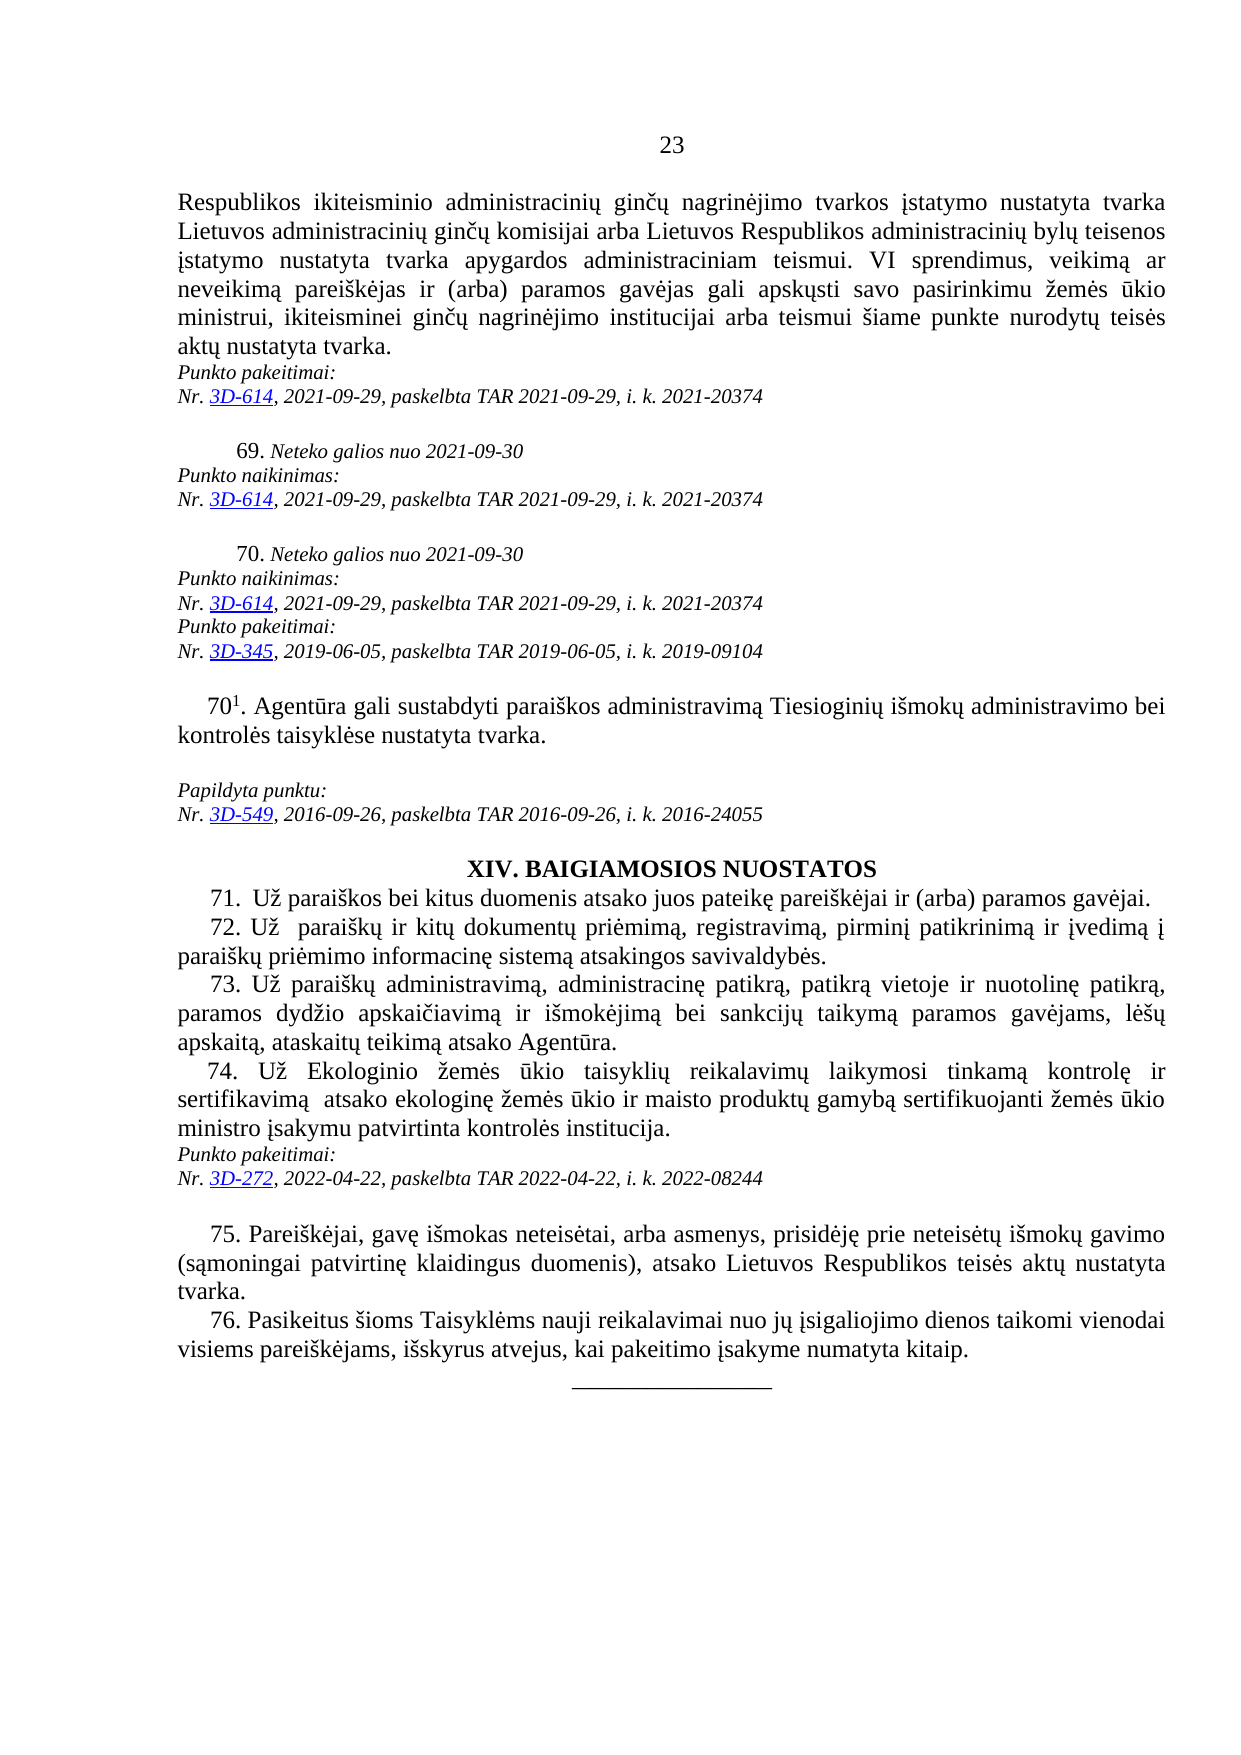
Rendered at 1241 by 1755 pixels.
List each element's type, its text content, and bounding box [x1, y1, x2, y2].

text 69. Neteko galios nuo 2021-09-30 [177, 437, 1167, 463]
text 72. Už paraiškų ir kitų dokumentų priėmimą, registravimą, pirminį patikrinimą ir įvedimą į paraiškų priėmimo informacinę sistemą atsakingos savivaldybės. [177, 912, 1167, 969]
text Nr. 3D-549, 2016-09-26, paskelbta TAR 2016-09-26, i. k. 2016-24055 [177, 802, 1167, 826]
text Papildyta punktu: [177, 778, 1167, 802]
text 76. Pasikeitus šioms Taisyklėms nauji reikalavimai nuo jų įsigaliojimo dienos taikomi vienodai visiems pareiškėjams, išskyrus atvejus, kai pakeitimo įsakyme numatyta kitaip. [177, 1305, 1167, 1363]
text 75. Pareiškėjai, gavę išmokas neteisėtai, arba asmenys, prisidėję prie neteisėtų išmokų gavimo (sąmoningai patvirtinę klaidingus duomenis), atsako Lietuvos Respublikos teisės aktų nustatyta tvarka. [177, 1219, 1167, 1305]
text Nr. 3D-272, 2022-04-22, paskelbta TAR 2022-04-22, i. k. 2022-08244 [177, 1166, 1167, 1190]
text Punkto naikinimas: [177, 566, 1167, 590]
text Respublikos ikiteisminio administracinių ginčų nagrinėjimo tvarkos įstatymo nustatyta tvarka Lietuvos administracinių ginčų komisijai arba Lietuvos Respublikos administracinių bylų teisenos įstatymo nustatyta tvarka apygardos administraciniam teismui. VI sprendimus, veikimą ar neveikimą pareiškėjas ir (arba) paramos gavėjas gali apskųsti savo pasirinkimu žemės ūkio ministrui, ikiteisminei ginčų nagrinėjimo institucijai arba teismui šiame punkte nurodytų teisės aktų nustatyta tvarka. [177, 187, 1167, 360]
text Punkto pakeitimai: [177, 614, 1167, 638]
text 701. Agentūra gali sustabdyti paraiškos administravimą Tiesioginių išmokų administravimo bei kontrolės taisyklėse nustatyta tvarka. [177, 691, 1167, 749]
text XIV. BAIGIAMOSIOS NUOSTATOS [177, 854, 1167, 883]
text Punkto pakeitimai: [177, 360, 1167, 384]
text 71. Už paraiškos bei kitus duomenis atsako juos pateikę pareiškėjai ir (arba) paramos gavėjai. [177, 883, 1167, 912]
text ________________ [177, 1363, 1167, 1391]
text 73. Už paraiškų administravimą, administracinę patikrą, patikrą vietoje ir nuotolinę patikrą, paramos dydžio apskaičiavimą ir išmokėjimą bei sankcijų taikymą paramos gavėjams, lėšų apskaitą, ataskaitų teikimą atsako Agentūra. [177, 969, 1167, 1056]
text Punkto naikinimas: [177, 463, 1167, 487]
text Punkto pakeitimai: [177, 1142, 1167, 1166]
text 70. Neteko galios nuo 2021-09-30 [177, 540, 1167, 566]
text Nr. 3D-614, 2021-09-29, paskelbta TAR 2021-09-29, i. k. 2021-20374 [177, 384, 1167, 408]
text Nr. 3D-614, 2021-09-29, paskelbta TAR 2021-09-29, i. k. 2021-20374 [177, 590, 1167, 614]
text Nr. 3D-345, 2019-06-05, paskelbta TAR 2019-06-05, i. k. 2019-09104 [177, 638, 1167, 663]
text 74. Už Ekologinio žemės ūkio taisyklių reikalavimų laikymosi tinkamą kontrolę ir sertifikavimą atsako ekologinę žemės ūkio ir maisto produktų gamybą sertifikuojanti žemės ūkio ministro įsakymu patvirtinta kontrolės institucija. [177, 1056, 1167, 1142]
text Nr. 3D-614, 2021-09-29, paskelbta TAR 2021-09-29, i. k. 2021-20374 [177, 487, 1167, 511]
